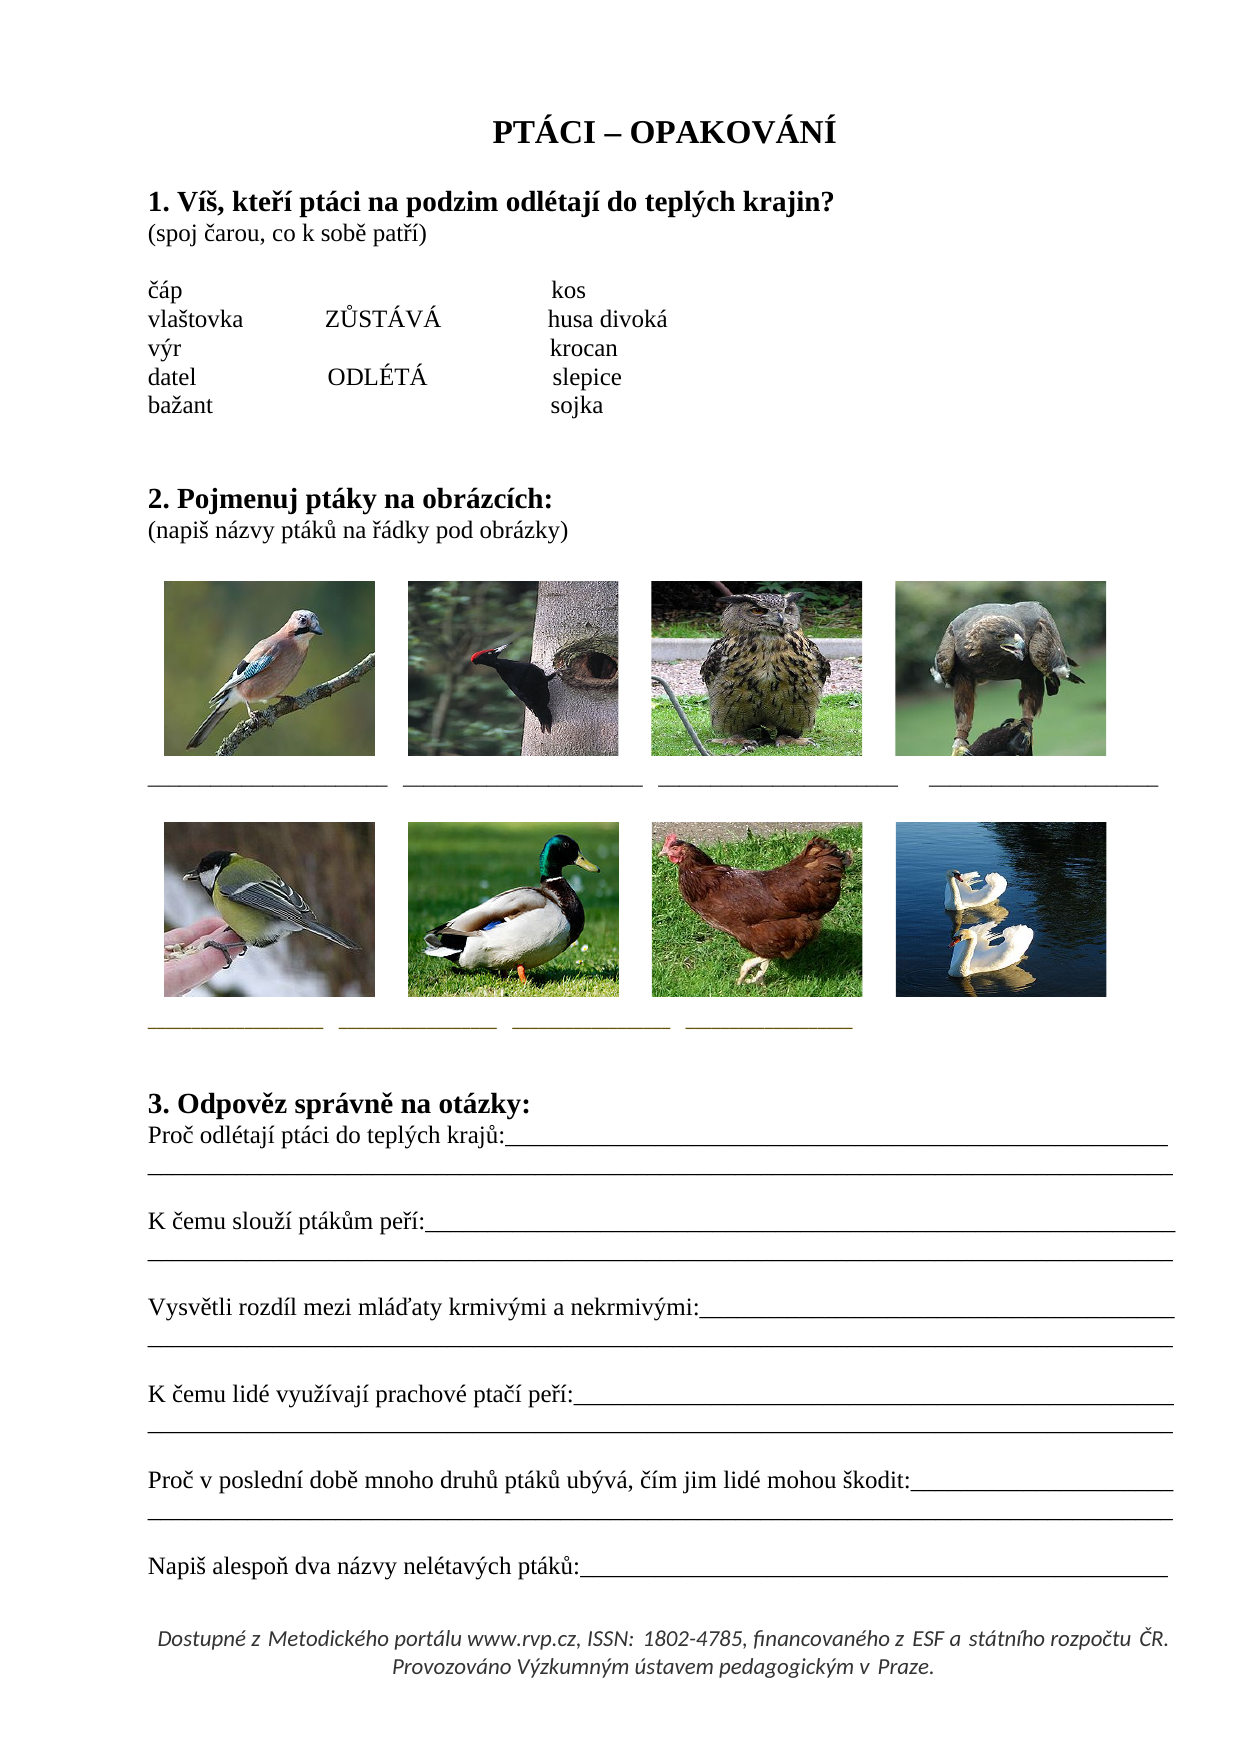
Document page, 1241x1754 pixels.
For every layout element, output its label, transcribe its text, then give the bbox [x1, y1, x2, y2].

text Proč v poslední době mnoho druhů ptáků ubývá, čím jim lidé mohou škodit:_____________________ [148, 1465, 1181, 1494]
picture [164, 822, 375, 997]
text datel ODLÉTÁ slepice [148, 362, 1181, 390]
picture [408, 822, 619, 997]
picture [895, 822, 1107, 997]
picture [651, 581, 863, 756]
picture [651, 822, 863, 997]
text Proč odlétají ptáci do teplých krajů:_____________________________________________________ [148, 1120, 1181, 1149]
text K čemu lidé využívají prachové ptačí peří:________________________________________________ [148, 1379, 1181, 1407]
text výr krocan [148, 333, 1181, 362]
text Napiš alespoň dva názvy nelétavých ptáků:_______________________________________________ [148, 1551, 1181, 1580]
text 3. Odpověz správně na otázky: [148, 1086, 1181, 1120]
text K čemu slouží ptákům peří:____________________________________________________________ [148, 1206, 1181, 1235]
text Vysvětli rozdíl mezi mláďaty krmivými a nekrmivými:______________________________________ [148, 1292, 1181, 1321]
text __________________________________________________________________________________ [148, 1149, 1181, 1177]
text (napiš názvy ptáků na řádky pod obrázky) [148, 515, 1181, 544]
text 2. Pojmenuj ptáky na obrázcích: [148, 481, 1181, 515]
text čáp kos [148, 275, 1181, 304]
text __________________________________________________________________________________ [148, 1235, 1181, 1264]
picture [408, 581, 619, 756]
text PTÁCI – OPAKOVÁNÍ [148, 112, 1181, 151]
text vlaštovka ZŮSTÁVÁ husa divoká [148, 304, 1181, 333]
text bažant sojka [148, 390, 1181, 419]
picture [895, 581, 1107, 756]
text __________________________________________________________________________________ [148, 1321, 1181, 1350]
text _______________________ _______________________ _______________________ ______________________ [148, 765, 1181, 789]
picture [164, 581, 375, 756]
text ____________________ __________________ __________________ ___________________ [148, 1006, 1181, 1032]
text (spoj čarou, co k sobě patří) [148, 218, 1181, 247]
text 1. Víš, kteří ptáci na podzim odlétají do teplých krajin? [148, 184, 1181, 218]
text __________________________________________________________________________________ [148, 1407, 1181, 1436]
text __________________________________________________________________________________ [148, 1494, 1181, 1522]
